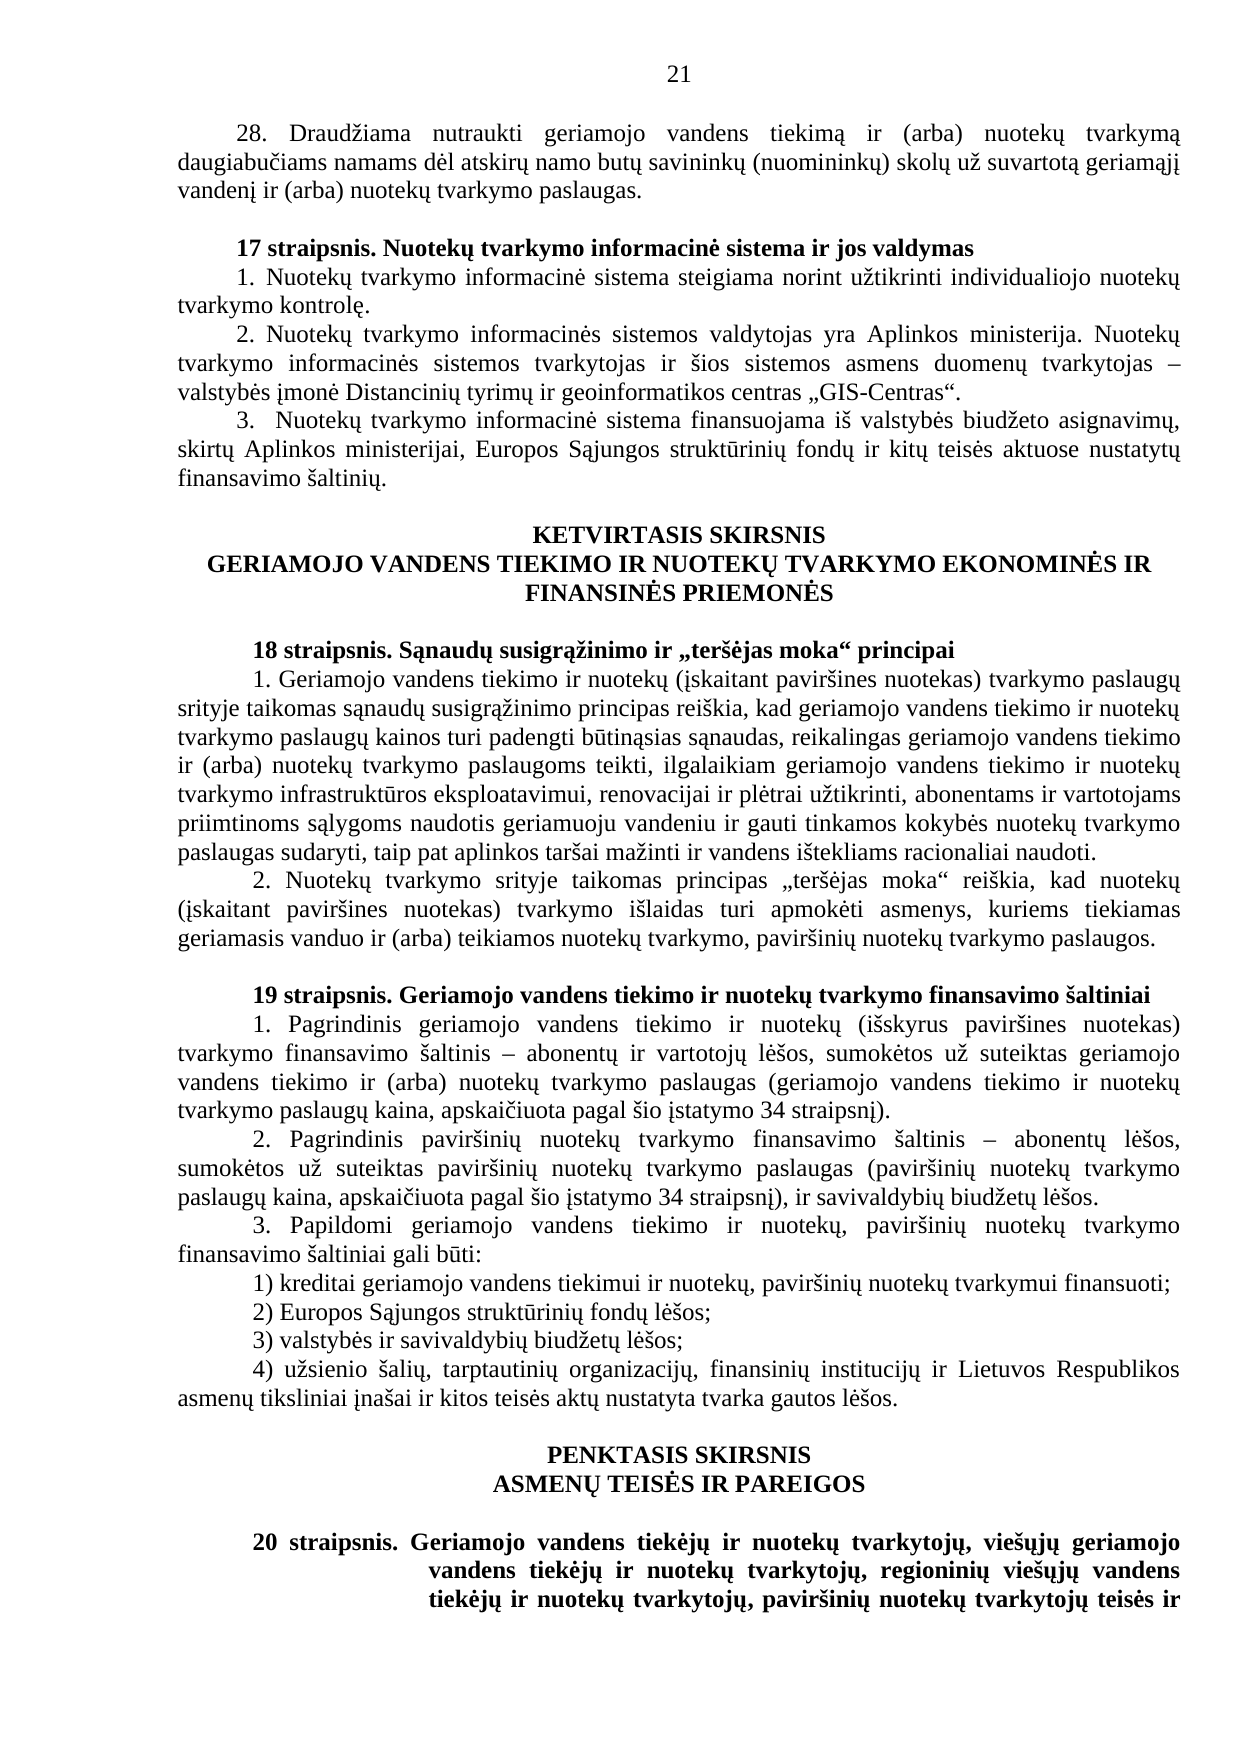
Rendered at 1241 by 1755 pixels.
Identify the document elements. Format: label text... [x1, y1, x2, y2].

text 1. Pagrindinis geriamojo vandens tiekimo ir nuotekų (išskyrus paviršines nuotekas) tvarkymo finansavimo šaltinis – abonentų ir vartotojų lėšos, sumokėtos už suteiktas geriamojo vandens tiekimo ir (arba) nuotekų tvarkymo paslaugas (geriamojo vandens tiekimo ir nuotekų tvarkymo paslaugų kaina, apskaičiuota pagal šio įstatymo 34 straipsnį). [177, 1009, 1181, 1124]
text 20 straipsnis. Geriamojo vandens tiekėjų ir nuotekų tvarkytojų, viešųjų geriamojo vandens tiekėjų ir nuotekų tvarkytojų, regioninių viešųjų vandens tiekėjų ir nuotekų tvarkytojų, paviršinių nuotekų tvarkytojų teisės ir [252, 1527, 1181, 1613]
text 2) Europos Sąjungos struktūrinių fondų lėšos; [177, 1297, 1181, 1326]
text 2. Nuotekų tvarkymo informacinės sistemos valdytojas yra Aplinkos ministerija. Nuotekų tvarkymo informacinės sistemos tvarkytojas ir šios sistemos asmens duomenų tvarkytojas – valstybės įmonė Distancinių tyrimų ir geoinformatikos centras „GIS-Centras“. [177, 319, 1181, 406]
text 1. Nuotekų tvarkymo informacinė sistema steigiama norint užtikrinti individualiojo nuotekų tvarkymo kontrolę. [177, 262, 1181, 319]
text ASMENŲ TEISĖS IR PAREIGOS [177, 1469, 1181, 1498]
text 17 straipsnis. Nuotekų tvarkymo informacinė sistema ir jos valdymas [236, 233, 1181, 262]
text 18 straipsnis. Sąnaudų susigrąžinimo ir „teršėjas moka“ principai [177, 636, 1181, 664]
text 1) kreditai geriamojo vandens tiekimui ir nuotekų, paviršinių nuotekų tvarkymui finansuoti; [177, 1268, 1181, 1297]
text 3) valstybės ir savivaldybių biudžetų lėšos; [177, 1326, 1181, 1354]
text 3. Nuotekų tvarkymo informacinė sistema finansuojama iš valstybės biudžeto asignavimų, skirtų Aplinkos ministerijai, Europos Sąjungos struktūrinių fondų ir kitų teisės aktuose nustatytų finansavimo šaltinių. [177, 406, 1181, 492]
text 2. Nuotekų tvarkymo srityje taikomas principas „teršėjas moka“ reiškia, kad nuotekų (įskaitant paviršines nuotekas) tvarkymo išlaidas turi apmokėti asmenys, kuriems tiekiamas geriamasis vanduo ir (arba) teikiamos nuotekų tvarkymo, paviršinių nuotekų tvarkymo paslaugos. [177, 866, 1181, 952]
text 4) užsienio šalių, tarptautinių organizacijų, finansinių institucijų ir Lietuvos Respublikos asmenų tiksliniai įnašai ir kitos teisės aktų nustatyta tvarka gautos lėšos. [177, 1354, 1181, 1412]
text KETVIRTASIS SKIRSNIS [177, 521, 1181, 549]
text 19 straipsnis. Geriamojo vandens tiekimo ir nuotekų tvarkymo finansavimo šaltiniai [252, 981, 1181, 1009]
text PENKTASIS SKIRSNIS [177, 1441, 1181, 1469]
text GERIAMOJO VANDENS TIEKIMO IR NUOTEKŲ TVARKYMO EKONOMINĖS IR FINANSINĖS PRIEMONĖS [177, 549, 1181, 607]
text 1. Geriamojo vandens tiekimo ir nuotekų (įskaitant paviršines nuotekas) tvarkymo paslaugų srityje taikomas sąnaudų susigrąžinimo principas reiškia, kad geriamojo vandens tiekimo ir nuotekų tvarkymo paslaugų kainos turi padengti būtinąsias sąnaudas, reikalingas geriamojo vandens tiekimo ir (arba) nuotekų tvarkymo paslaugoms teikti, ilgalaikiam geriamojo vandens tiekimo ir nuotekų tvarkymo infrastruktūros eksploatavimui, renovacijai ir plėtrai užtikrinti, abonentams ir vartotojams priimtinoms sąlygoms naudotis geriamuoju vandeniu ir gauti tinkamos kokybės nuotekų tvarkymo paslaugas sudaryti, taip pat aplinkos taršai mažinti ir vandens ištekliams racionaliai naudoti. [177, 664, 1181, 866]
text 3. Papildomi geriamojo vandens tiekimo ir nuotekų, paviršinių nuotekų tvarkymo finansavimo šaltiniai gali būti: [177, 1211, 1181, 1268]
text 28. Draudžiama nutraukti geriamojo vandens tiekimą ir (arba) nuotekų tvarkymą daugiabučiams namams dėl atskirų namo butų savininkų (nuomininkų) skolų už suvartotą geriamąjį vandenį ir (arba) nuotekų tvarkymo paslaugas. [177, 118, 1181, 204]
text 2. Pagrindinis paviršinių nuotekų tvarkymo finansavimo šaltinis – abonentų lėšos, sumokėtos už suteiktas paviršinių nuotekų tvarkymo paslaugas (paviršinių nuotekų tvarkymo paslaugų kaina, apskaičiuota pagal šio įstatymo 34 straipsnį), ir savivaldybių biudžetų lėšos. [177, 1124, 1181, 1211]
